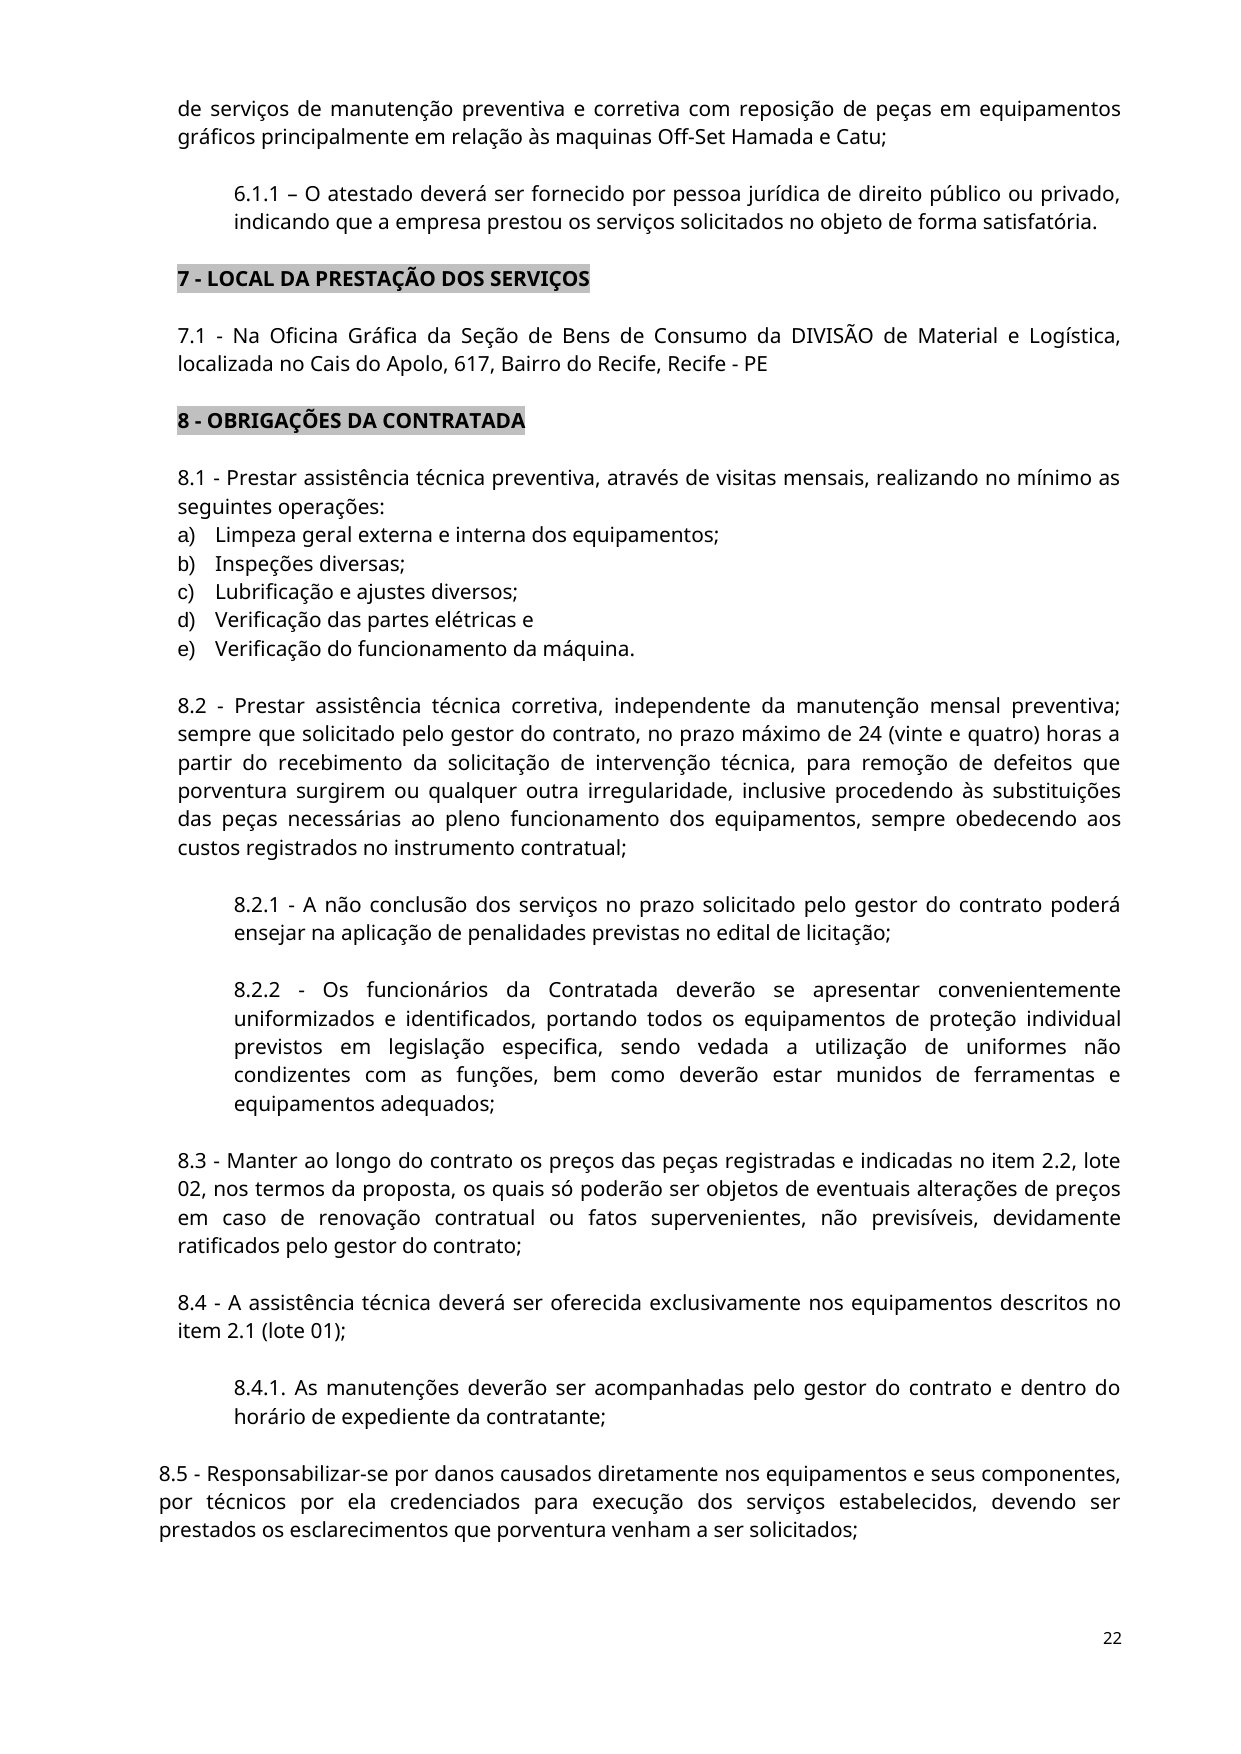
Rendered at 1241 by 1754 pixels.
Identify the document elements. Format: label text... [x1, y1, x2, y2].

text 8.2.2 - Os funcionários da Contratada deverão se apresentar convenientemente uniformizados e identificados, portando todos os equipamentos de proteção individual previstos em legislação especifica, sendo vedada a utilização de uniformes não condizentes com as funções, bem como deverão estar munidos de ferramentas e equipamentos adequados; [233, 975, 1122, 1117]
text 7 - LOCAL DA PRESTAÇÃO DOS SERVIÇOS [177, 264, 1118, 293]
text 8.5 - Responsabilizar-se por danos causados diretamente nos equipamentos e seus componentes, por técnicos por ela credenciados para execução dos serviços estabelecidos, devendo ser prestados os esclarecimentos que porventura venham a ser solicitados; [158, 1459, 1122, 1544]
text 8.2 - Prestar assistência técnica corretiva, independente da manutenção mensal preventiva; sempre que solicitado pelo gestor do contrato, no prazo máximo de 24 (vinte e quatro) horas a partir do recebimento da solicitação de intervenção técnica, para remoção de defeitos que porventura surgirem ou qualquer outra irregularidade, inclusive procedendo às substituições das peças necessárias ao pleno funcionamento dos equipamentos, sempre obedecendo aos custos registrados no instrumento contratual; [177, 691, 1122, 861]
list Inspeções diversas; [177, 549, 1122, 577]
list Verificação do funcionamento da máquina. [177, 634, 1122, 662]
text 8.4 - A assistência técnica deverá ser oferecida exclusivamente nos equipamentos descritos no item 2.1 (lote 01); [177, 1288, 1122, 1345]
text 8.1 - Prestar assistência técnica preventiva, através de visitas mensais, realizando no mínimo as seguintes operações: [177, 463, 1122, 520]
text 8.4.1. As manutenções deverão ser acompanhadas pelo gestor do contrato e dentro do horário de expediente da contratante; [233, 1373, 1122, 1430]
list Verificação das partes elétricas e [177, 606, 1122, 634]
text 8.3 - Manter ao longo do contrato os preços das peças registradas e indicadas no item 2.2, lote 02, nos termos da proposta, os quais só poderão ser objetos de eventuais alterações de preços em caso de renovação contratual ou fatos supervenientes, não previsíveis, devidamente ratificados pelo gestor do contrato; [177, 1146, 1122, 1259]
text 6.1.1 – O atestado deverá ser fornecido por pessoa jurídica de direito público ou privado, indicando que a empresa prestou os serviços solicitados no objeto de forma satisfatória. [233, 179, 1122, 236]
text 8 - OBRIGAÇÕES DA CONTRATADA [177, 406, 1122, 435]
text 8.2.1 - A não conclusão dos serviços no prazo solicitado pelo gestor do contrato poderá ensejar na aplicação de penalidades previstas no edital de licitação; [233, 890, 1122, 947]
text 7.1 - Na Oficina Gráfica da Seção de Bens de Consumo da DIVISÃO de Material e Logística, localizada no Cais do Apolo, 617, Bairro do Recife, Recife - PE [177, 321, 1122, 378]
text de serviços de manutenção preventiva e corretiva com reposição de peças em equipamentos gráficos principalmente em relação às maquinas Off-Set Hamada e Catu; [177, 94, 1122, 151]
list Lubrificação e ajustes diversos; [177, 577, 1122, 606]
list Limpeza geral externa e interna dos equipamentos; [177, 520, 1122, 549]
